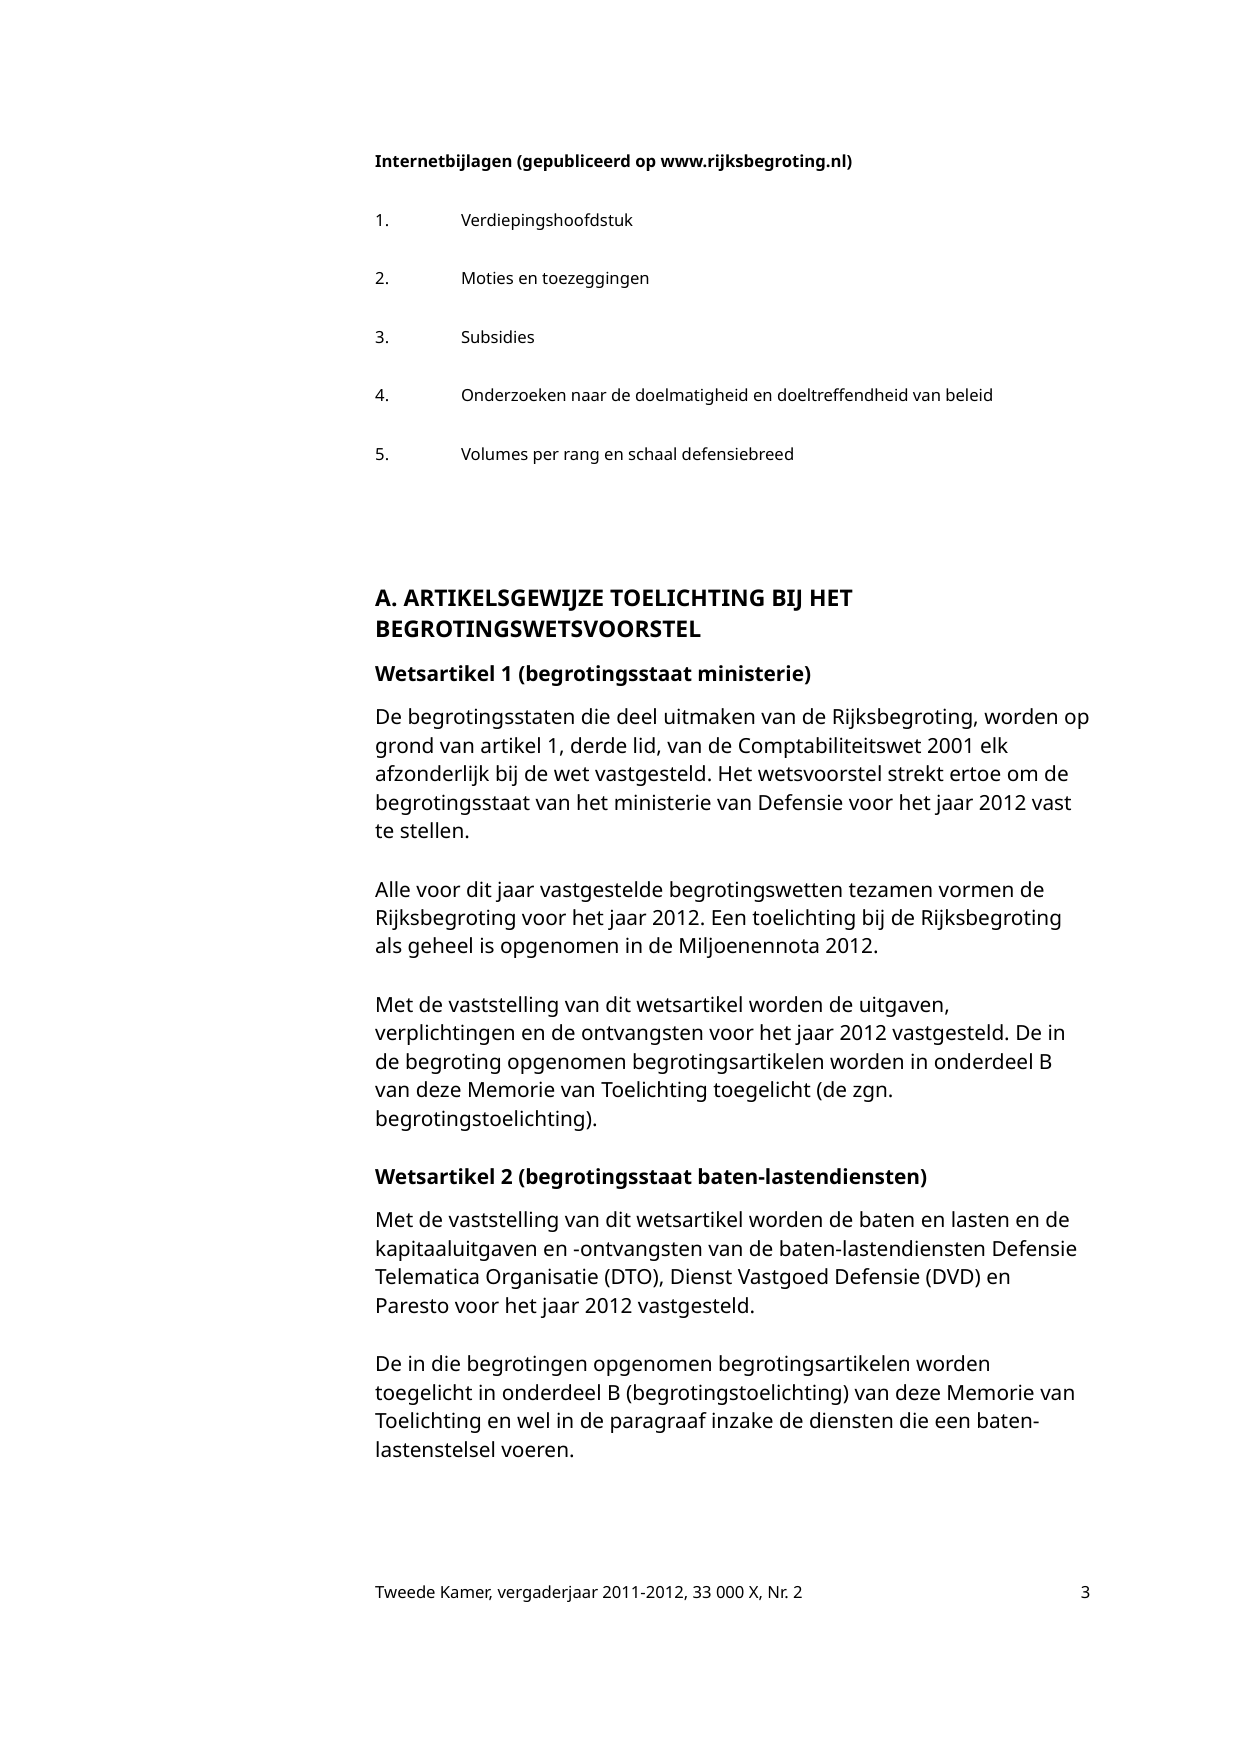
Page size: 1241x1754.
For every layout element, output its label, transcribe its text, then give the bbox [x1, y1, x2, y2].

table_cell Volumes per rang en schaal defensiebreed [461, 442, 1004, 501]
table_cell 4. [375, 384, 461, 442]
table_cell Onderzoeken naar de doelmatigheid en doeltreffendheid van beleid [461, 384, 1004, 442]
table_cell 2. [375, 267, 461, 325]
text Wetsartikel 1 (begrotingsstaat ministerie) [375, 659, 1090, 687]
table_cell 5. [375, 442, 461, 501]
table_cell Verdiepingshoofdstuk [461, 209, 1004, 267]
table_cell [1004, 209, 1090, 267]
text Alle voor dit jaar vastgestelde begrotingswetten tezamen vormen de Rijksbegroting voor het jaar 2012. Een toelichting bij de Rijksbegroting als geheel is opgenomen in de Miljoenennota 2012. [375, 875, 1090, 960]
text De in die begrotingen opgenomen begrotingsartikelen worden toegelicht in onderdeel B (begrotingstoelichting) van deze Memorie van Toelichting en wel in de paragraaf inzake de diensten die een baten-lastenstelsel voeren. [375, 1349, 1090, 1463]
text Met de vaststelling van dit wetsartikel worden de baten en lasten en de kapitaaluitgaven en -ontvangsten van de baten-lastendiensten Defensie Telematica Organisatie (DTO), Dienst Vastgoed Defensie (DVD) en Paresto voor het jaar 2012 vastgesteld. [375, 1206, 1090, 1319]
table_cell 1. [375, 209, 461, 267]
table_cell 3. [375, 325, 461, 384]
table_cell [1004, 150, 1090, 208]
text Met de vaststelling van dit wetsartikel worden de uitgaven, verplichtingen en de ontvangsten voor het jaar 2012 vastgesteld. De in de begroting opgenomen begrotingsartikelen worden in onderdeel B van deze Memorie van Toelichting toegelicht (de zgn. begrotingstoelichting). [375, 990, 1090, 1132]
subtitle A. ARTIKELSGEWIJZE TOELICHTING BIJ HET BEGROTINGSWETSVOORSTEL [375, 582, 1090, 644]
table_cell [1004, 325, 1090, 384]
table_cell [1004, 442, 1090, 501]
text Wetsartikel 2 (begrotingsstaat baten-lastendiensten) [375, 1162, 1090, 1191]
table_cell [1004, 384, 1090, 442]
table_cell Moties en toezeggingen [461, 267, 1004, 325]
table_cell Internetbijlagen (gepubliceerd op www.rijksbegroting.nl) [375, 150, 1004, 208]
table_cell [1004, 267, 1090, 325]
table_cell Subsidies [461, 325, 1004, 384]
text De begrotingsstaten die deel uitmaken van de Rijksbegroting, worden op grond van artikel 1, derde lid, van de Comptabiliteitswet 2001 elk afzonderlijk bij de wet vastgesteld. Het wetsvoorstel strekt ertoe om de begrotingsstaat van het ministerie van Defensie voor het jaar 2012 vast te stellen. [375, 702, 1090, 845]
